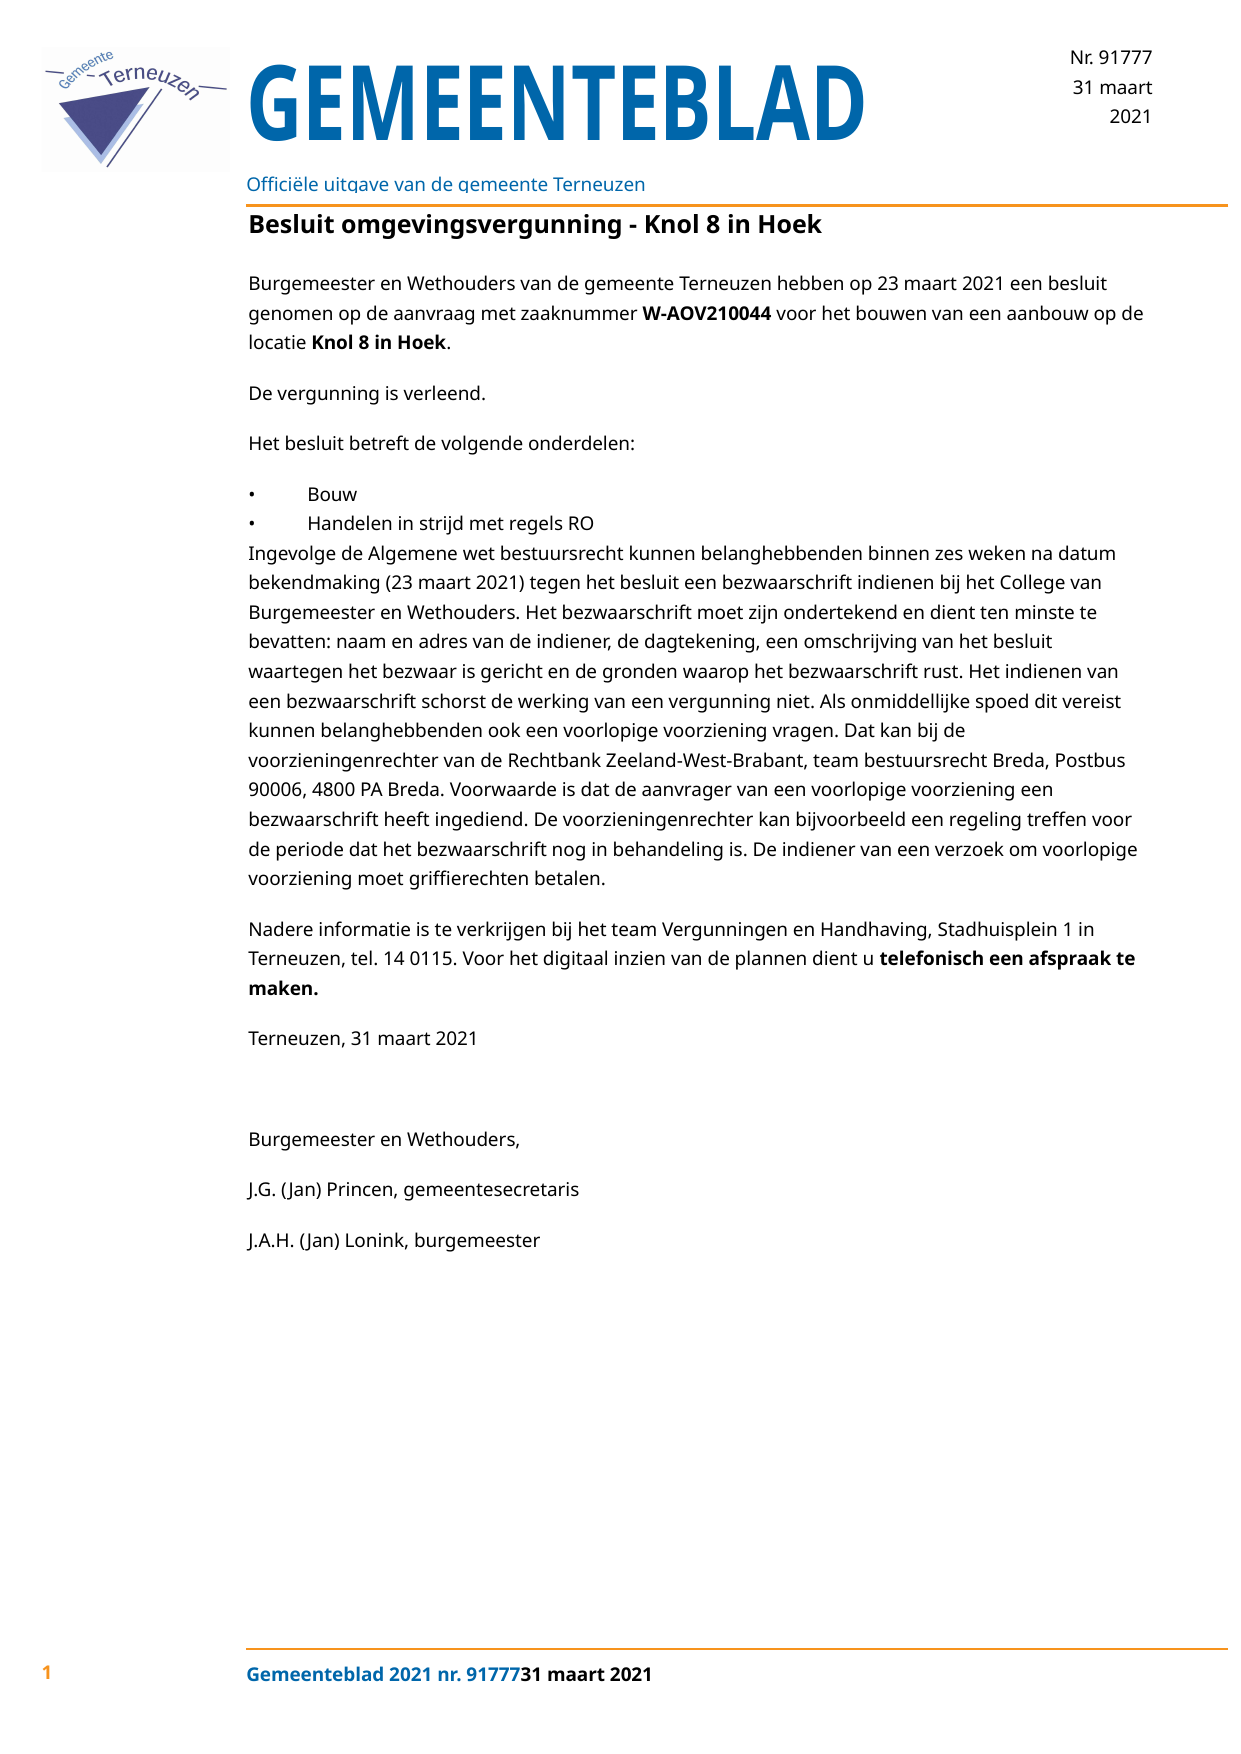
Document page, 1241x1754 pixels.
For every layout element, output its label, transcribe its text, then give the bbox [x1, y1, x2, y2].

text Terneuzen, 31 maart 2021 [248, 1025, 1152, 1051]
text Burgemeester en Wethouders van de gemeente Terneuzen hebben op 23 maart 2021 een besluit genomen op de aanvraag met zaaknummer W-AOV210044 voor het bouwen van een aanbouw op de locatie Knol 8 in Hoek. [248, 270, 1152, 355]
text De vergunning is verleend. [248, 380, 1152, 406]
text Het besluit betreft de volgende onderdelen: [248, 430, 1152, 456]
text Nadere informatie is te verkrijgen bij het team Vergunningen en Handhaving, Stadhuisplein 1 in Terneuzen, tel. 14 0115. Voor het digitaal inzien van de plannen dient u telefonisch een afspraak te maken. [248, 916, 1152, 1001]
picture [41, 47, 231, 172]
text J.G. (Jan) Princen, gemeentesecretaris [248, 1177, 1152, 1202]
list Handelen in strijd met regels RO [248, 510, 1152, 536]
text Ingevolge de Algemene wet bestuursrecht kunnen belanghebbenden binnen zes weken na datum bekendmaking (23 maart 2021) tegen het besluit een bezwaarschrift indienen bij het College van Burgemeester en Wethouders. Het bezwaarschrift moet zijn ondertekend en dient ten minste te bevatten: naam en adres van de indiener, de dagtekening, een omschrijving van het besluit waartegen het bezwaar is gericht en de gronden waarop het bezwaarschrift rust. Het indienen van een bezwaarschrift schorst de werking van een vergunning niet. Als onmiddellijke spoed dit vereist kunnen belanghebbenden ook een voorlopige voorziening vragen. Dat kan bij de voorzieningenrechter van de Rechtbank Zeeland-West-Brabant, team bestuursrecht Breda, Postbus 90006, 4800 PA Breda. Voorwaarde is dat de aanvrager van een voorlopige voorziening een bezwaarschrift heeft ingediend. De voorzieningenrechter kan bijvoorbeeld een regeling treffen voor de periode dat het bezwaarschrift nog in behandeling is. De indiener van een verzoek om voorlopige voorziening moet griffierechten betalen. [248, 540, 1152, 891]
text Besluit omgevingsvergunning - Knol 8 in Hoek [248, 207, 1152, 241]
text J.A.H. (Jan) Lonink, burgemeester [248, 1227, 1152, 1253]
text Burgemeester en Wethouders, [248, 1126, 1152, 1152]
list Bouw [248, 481, 1152, 506]
